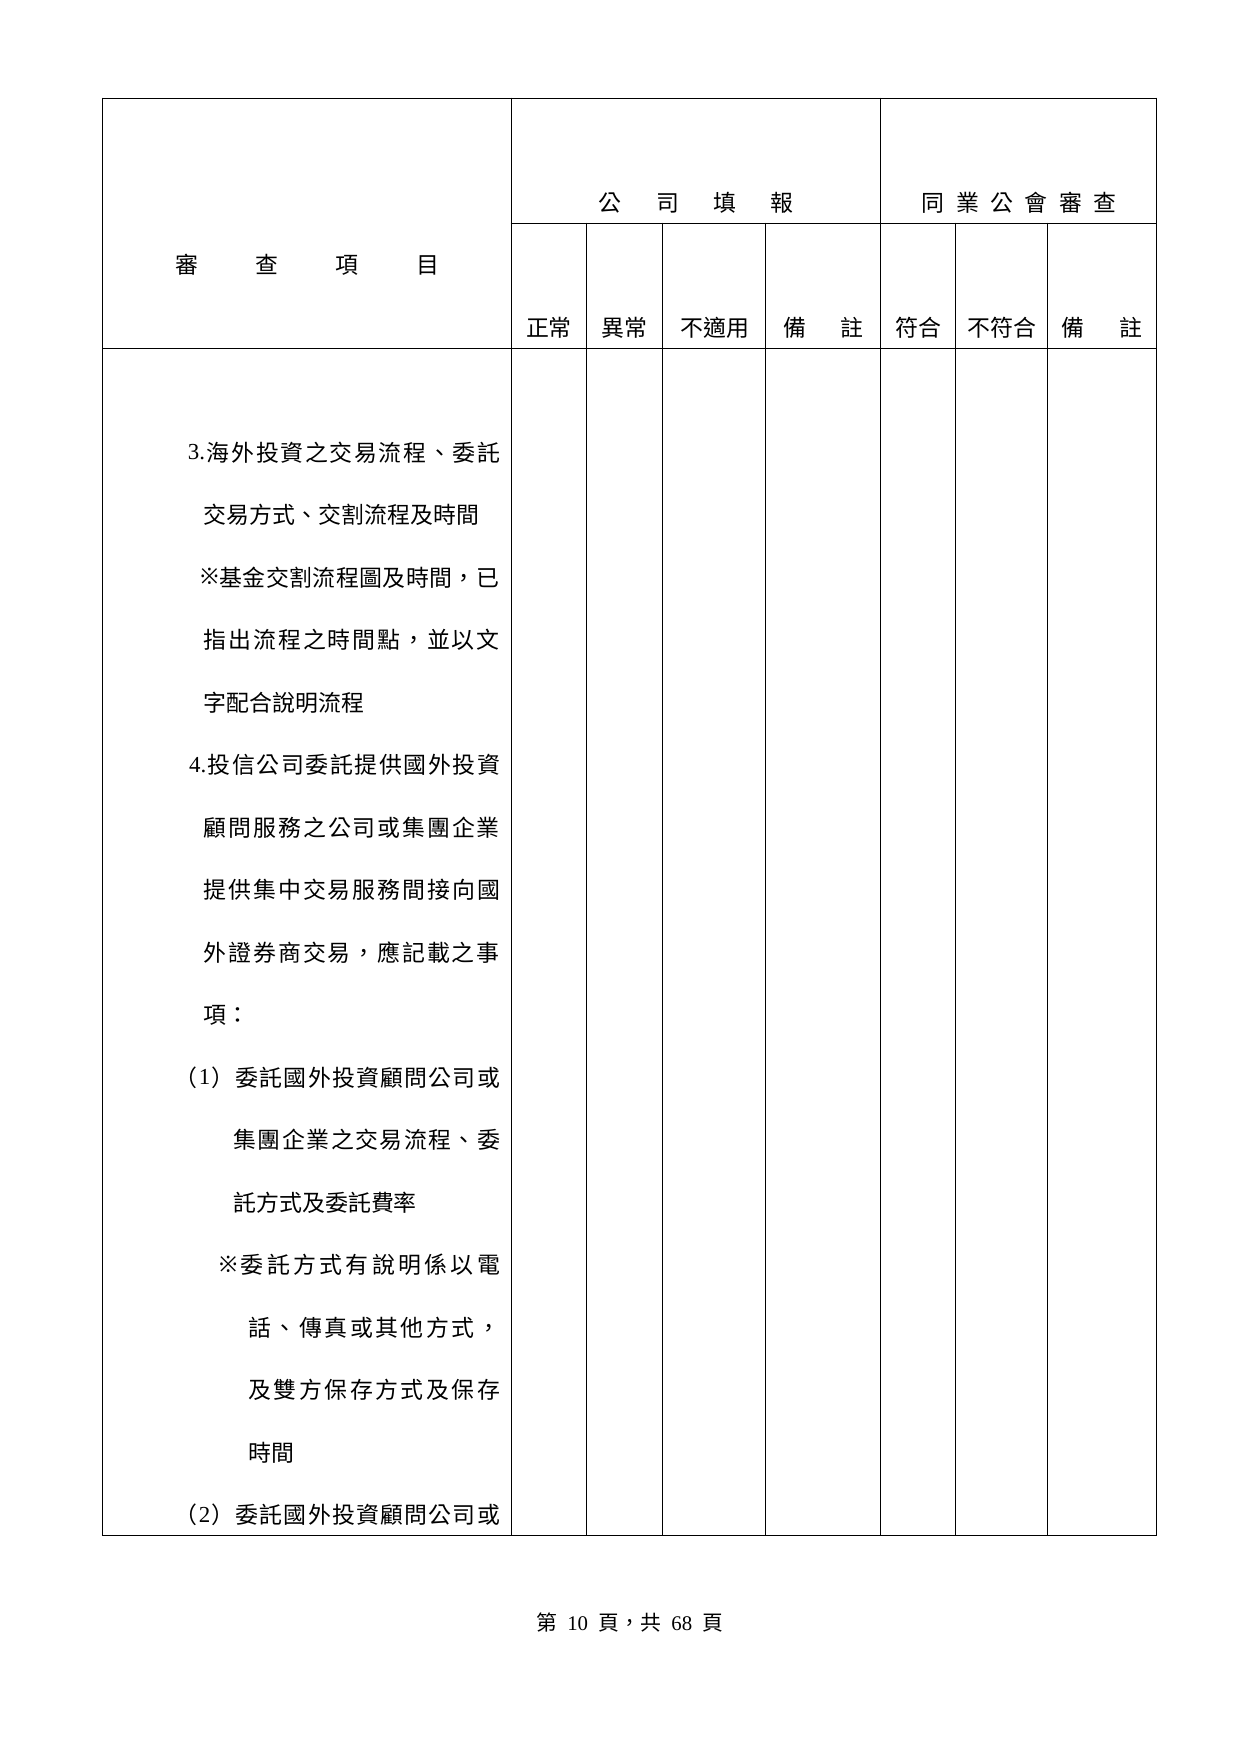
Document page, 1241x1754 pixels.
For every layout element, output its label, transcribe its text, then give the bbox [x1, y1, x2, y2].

table_header 公 司 填 報 [512, 99, 880, 222]
table_header 審 查 項 目 [103, 99, 511, 347]
table_cell 【發行計畫】（追加募集案不適用） 一、本次募集計畫重要內容： （一）發行額度 （二）投資地區及範圍 （三）投資基本方針、策略、特色及定位 ※固定收益型基金應敘述債券部位Duration之管理政策 ※基金「操作方式」除敘明基金之投資標的外，應說明實際操作方式 ※「避險操作」除敘明匯率避險，應說明因應投資標的之避險方式 ※平衡型基金應敘明債券部位的投資策略 ※組合型基金應敘明投資子基金各類股份之投資決策 ※保本型基金應敘明因應投資人提前買回之處理機制 （四）募集能力與經理能力 （五）預計基金成立時之規模 （六）對公司及證券市場可能產生之影響及其效益之評估 （七）基金保管機構遴選標準與估評過程及結果 ※應檢附保管機構信用評等資料 （八）債券型基金應再載明下列事項： 1.潛在申購客戶之名單與申購金額及其變動風險之評估與管理 2.投資標的與操作方式 3.交易對象評估作業 4.交易及交割管理作業 （九）涉及海外投資應再載明下列事項： 1.取得海外資訊之管道（應載明取得即時資訊之方式；如屬跨國投資者，亦須載明取得各投資國家相關投資資訊之方式 2.海外顧問契約之重要條款 ※應提供所簽訂之海外顧問契約及中譯本 ※契約中應載明國外投資顧問公司提供資訊之內容、頻率及收費方式等 3.海外投資之交易流程、委託交易方式、交割流程及時間 ※基金交割流程圖及時間，已指出流程之時間點，並以文字配合說明流程 4.投信公司委託提供國外投資顧問服務之公司或集團企業提供集中交易服務間接向國外證券商交易，應記載之事項： （1）委託國外投資顧問公司或集團企業之交易流程、委託方式及委託費率 ※委託方式有說明係以電話、傳真或其他方式，及雙方保存方式及保存時間 （2）委託國外投資顧問公司或集團企業之風險控管程序，及國外投資顧問公司或其集團企業機構本身之風險控管程序 （3）國外投資顧問公司或集團企業對國外交易對象之評估作業 委託契約之重要內容： 國外投資顧問公司或集團企業就該基金之投資無決定權，所有交易須由投信公司作成投資決定後方得交付執行 公司有權查閱委託交易細節，所有交易並不得有損及該基金受益人權益之情事 錯帳處理作業及責任歸屬 文件資料保存方式及年限 委託費率 二、 本次募集基金與現有基金投資基本方針及範圍之區隔 三、行銷方式： （一）最近募集3個基金之銷售經驗： 1.該等基金成立時之規模及自然人分散情形 2.經理公司及銷售機構之銷售單位及比例 （二）預計本基金申請成立時自然人投資分散情形 （三）本次銷售機構之遴選過程 四、各類型基金應載明事項： （一）證券投資信託事業申請募集具資產配置理念之傘型基金，應增列各子基金間之關聯性、資產配置理念及風險之區隔，並分析比較其異同點 （二）申請募集指數型基金，應載明下列事項： 1.非以臺灣證券交易所/櫃檯買賣中心自行編製或與國外指數公司合作編製之指數者，檢證並具體說明標的指數符合下列條件： （1）指數編製者應具有編製指數之專業能力及經驗 （2）指數應對所界定之市場具有代表性 （3）指數成分證券應具備分散性及流通性 （4）指數資訊應充分揭露並易於取得 （5）無違反其他法令規定之情事 2.指數編製方式及經理公司追踪、模擬或複製表現之操作方式 3.基金表現與指數表現之差異比較，其比較方式應載明其定義及計算公式(含調整投資組合方式，以及基金投資於指數具代表性之成分證券樣本時，為使該樣本明確反映指數整體特色之抽樣及操作方式) 4.投資人取得前揭指數組成調整、基金與指數表現差異比較等最新基金資訊及其他重要資訊之途徑 5.風險控管方式 （三）申請募集保本型基金，應載明證券投資信託事業應就匯率變動對保本所可能造成之影響；發行保護型之保本基金，應明定因應受益人提前買回處分資產及到期時達成保護本金之相關控管機制，並於公開說明書中揭露 （四）申請募集指數股票型基金，應載明下列事項： 1. 發行人資格之說明 2. 非以臺灣證券交易所/櫃檯買賣中心自行編製或與國外指數公司合作編製之指數者，檢證並具體說明標的指數符合下列條件： （1）指數編製者應具有編製指數之專業能力及經驗 （2）指數應對所界定之市場具有代表性 （3）指數成分證券應具備分散性及流通性 （4）指數資訊應充分揭露並易於取得 （5）無違反其他法令規定之情事 3.國外技術顧問對象之基本資料及發行經驗說明 4.上市交易及實物申購、買回之方式及程序（或其他替代方案） 5.指數編製方式及經理公司複製指數表現之操作方式 6.風險控管方式 7.參與契約之重要內容 （1）簽約主體 （2）參與證券商之資格條件、義務與責任 （3）實物申購相關事宜（或其他替代方式） （4）實物買回相關事宜（或其他替代方式） （5）參與證券商所受報酬之計算相關事宜 （6）參與契約之終止相關事宜 （7）參與契約未規定事項應依相關法令、證券交易所與證券集中保管事業相關規章規定辦理 8.預計基金成立時參與之證券商之名單 五、其他應載明事項 [103, 349, 511, 1535]
table_cell 不適用 [663, 224, 765, 347]
table_cell [1048, 349, 1156, 1535]
table_cell [956, 349, 1047, 1535]
table_cell [663, 349, 765, 1535]
table_cell 不符合 [956, 224, 1047, 347]
table_cell 正常 [512, 224, 586, 347]
table_cell 備 註 [1048, 224, 1156, 347]
table_header 同 業 公 會 審 查 [881, 99, 1156, 222]
table_cell [881, 349, 955, 1535]
table_cell 異常 [587, 224, 662, 347]
table_cell 備 註 [766, 224, 880, 347]
table_cell [587, 349, 662, 1535]
table_cell 符合 [881, 224, 955, 347]
table_cell [512, 349, 586, 1535]
table_cell [766, 349, 880, 1535]
